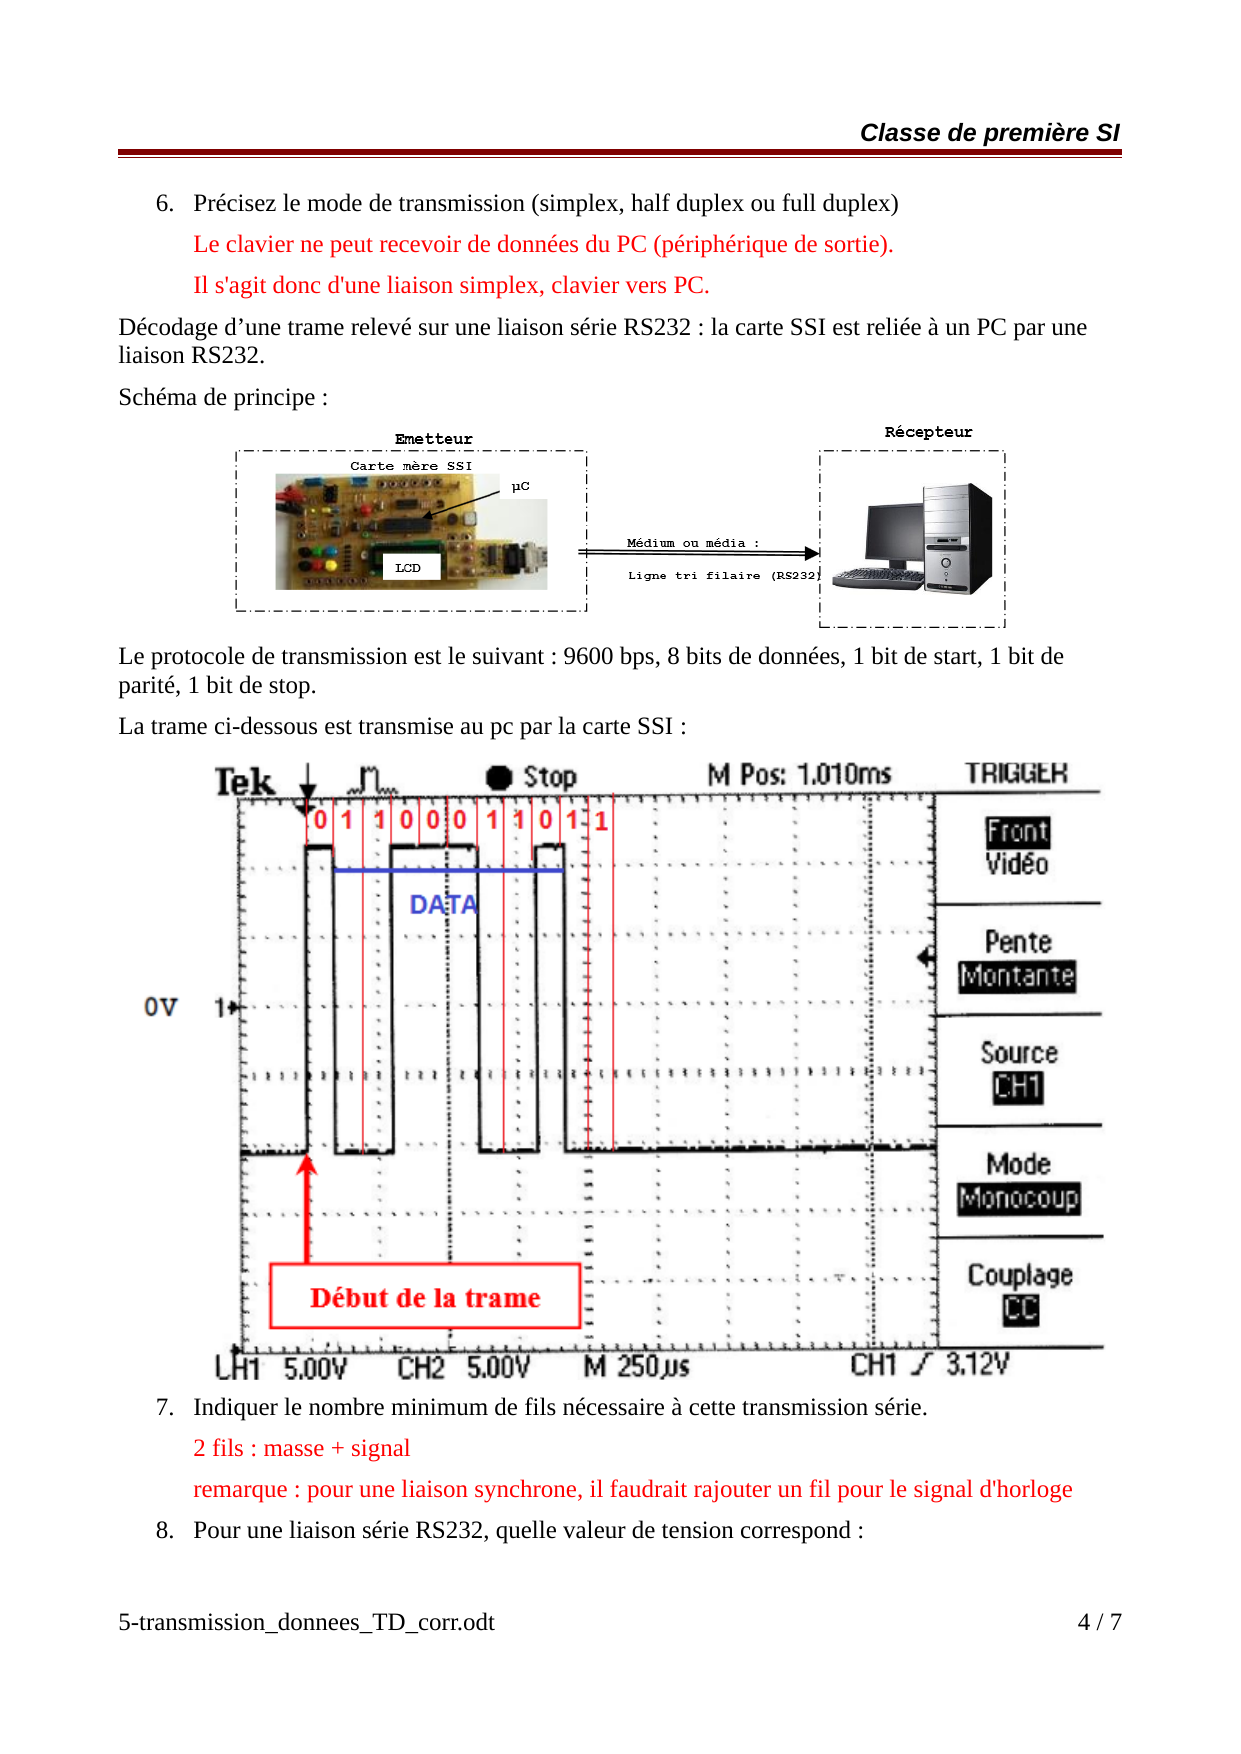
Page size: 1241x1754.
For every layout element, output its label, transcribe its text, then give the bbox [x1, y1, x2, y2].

text Décodage d’une trame relevé sur une liaison série RS232 : la carte SSI est reliée à un PC par une liaison RS232. [118, 312, 1122, 369]
list remarque : pour une liaison synchrone, il faudrait rajouter un fil pour le signal d'horloge [156, 1474, 1122, 1503]
text Schéma de principe : [118, 382, 1122, 410]
list Il s'agit donc d'une liaison simplex, clavier vers PC. [156, 270, 1122, 299]
list Indiquer le nombre minimum de fils nécessaire à cette transmission série. [156, 1392, 1122, 1420]
list Le clavier ne peut recevoir de données du PC (périphérique de sortie). [156, 229, 1122, 258]
list Précisez le mode de transmission (simplex, half duplex ou full duplex) [156, 188, 1122, 217]
list 2 fils : masse + signal [156, 1433, 1122, 1462]
text Le protocole de transmission est le suivant : 9600 bps, 8 bits de données, 1 bit de start, 1 bit de parité, 1 bit de stop. [118, 641, 1122, 699]
picture [232, 422, 1008, 629]
text La trame ci-dessous est transmise au pc par la carte SSI : [118, 711, 1122, 740]
list Pour une liaison série RS232, quelle valeur de tension correspond : [156, 1515, 1122, 1544]
